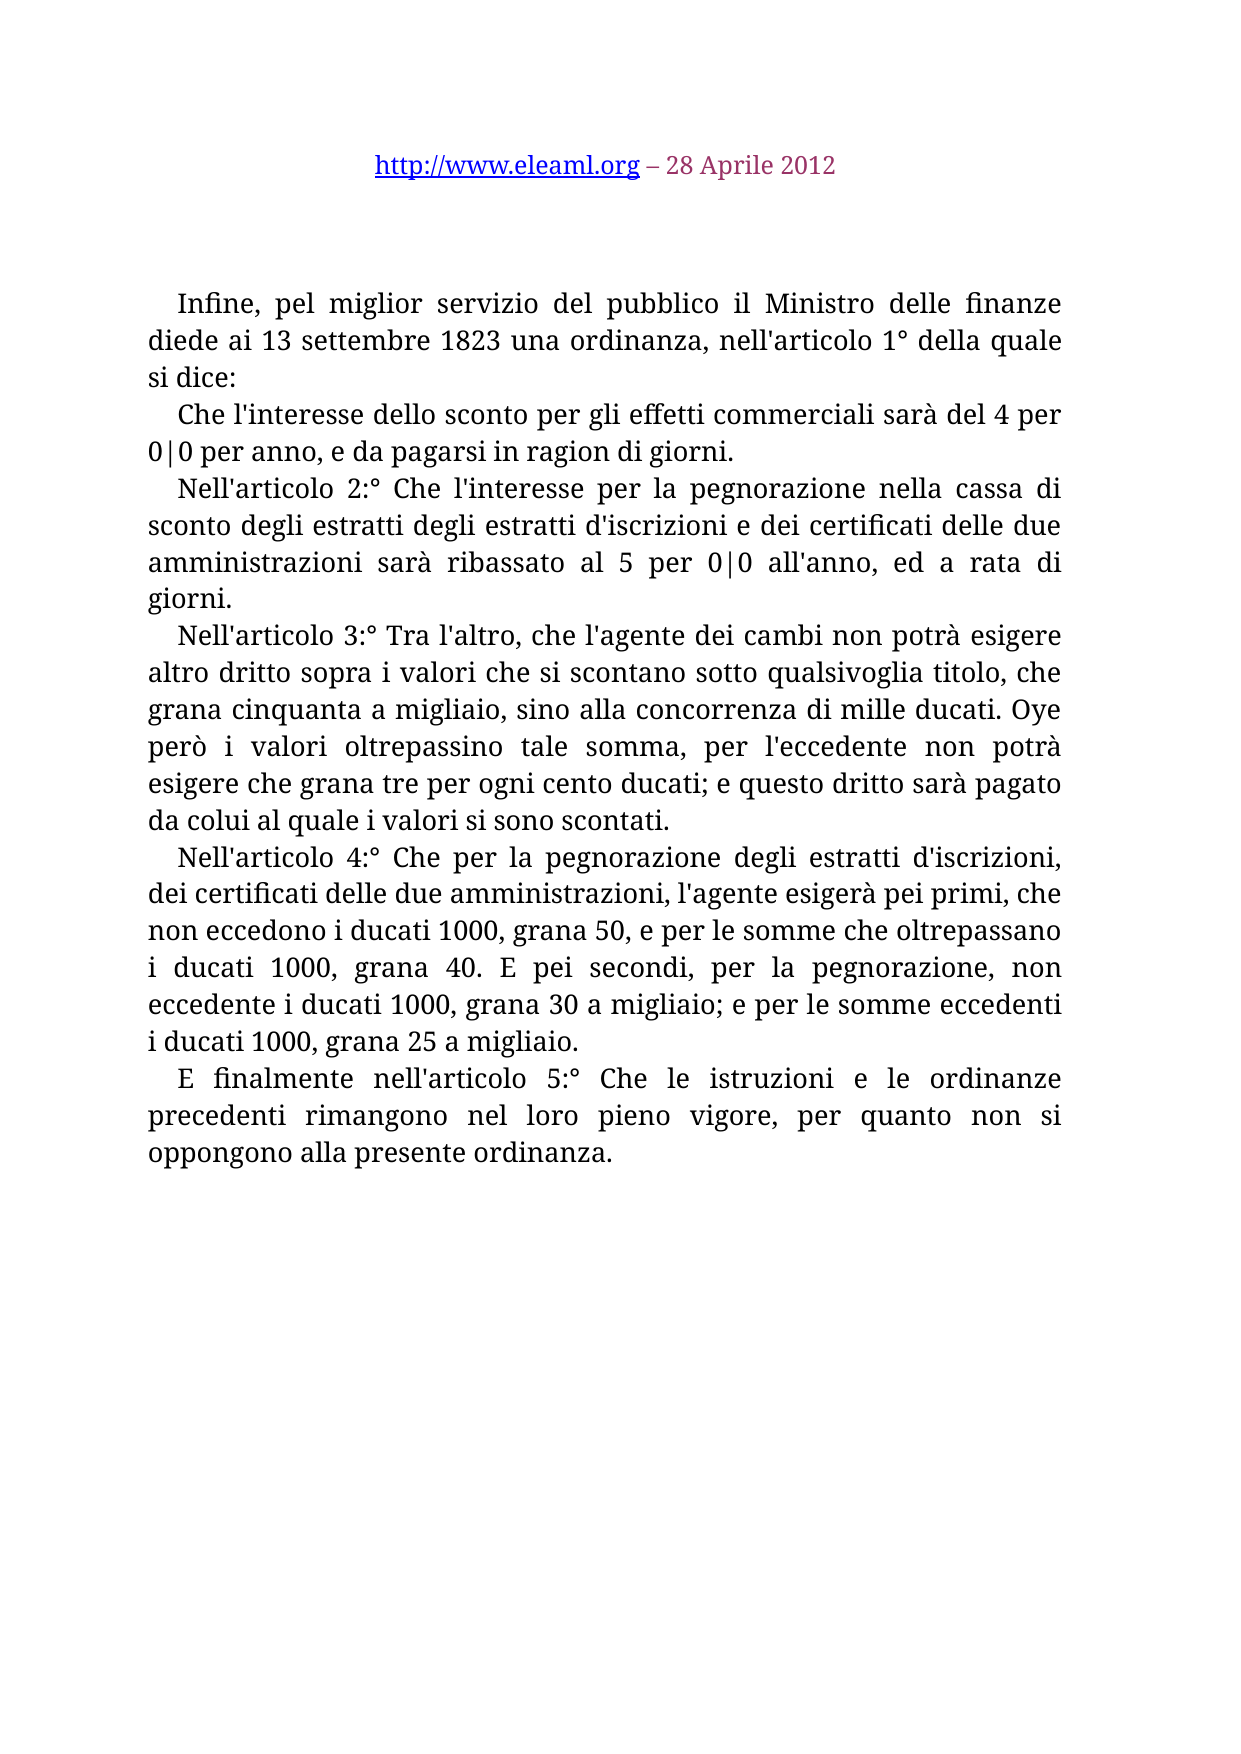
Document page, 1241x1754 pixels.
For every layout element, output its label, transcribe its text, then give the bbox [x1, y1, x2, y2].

text E finalmente nell'articolo 5:° Che le istruzioni e le ordinanze precedenti rimangono nel loro pieno vigore, per quanto non si oppongono alla presente ordinanza. [148, 1059, 1063, 1170]
text Nell'articolo 4:° Che per la pegnorazione degli estratti d'iscrizioni, dei certificati delle due amministrazioni, l'agente esigerà pei primi, che non eccedono i ducati 1000, grana 50, e per le somme che oltrepassano i ducati 1000, grana 40. E pei secondi, per la pegnorazione, non eccedente i ducati 1000, grana 30 a migliaio; e per le somme eccedenti i ducati 1000, grana 25 a migliaio. [148, 838, 1063, 1059]
text Infine, pel miglior servizio del pubblico il Ministro delle finanze diede ai 13 settembre 1823 una ordinanza, nell'articolo 1° della quale si dice: [148, 285, 1063, 396]
text Nell'articolo 3:° Tra l'altro, che l'agente dei cambi non potrà esigere altro dritto sopra i valori che si scontano sotto qualsivoglia titolo, che grana cinquanta a migliaio, sino alla concorrenza di mille ducati. Oye però i valori oltrepassino tale somma, per l'eccedente non potrà esigere che grana tre per ogni cento ducati; e questo dritto sarà pagato da colui al quale i valori si sono scontati. [148, 617, 1063, 838]
text Nell'articolo 2:° Che l'interesse per la pegnorazione nella cassa di sconto degli estratti degli estratti d'iscrizioni e dei certificati delle due amministrazioni sarà ribassato al 5 per 0|0 all'anno, ed a rata di giorni. [148, 469, 1063, 617]
text Che l'interesse dello sconto per gli effetti commerciali sarà del 4 per 0|0 per anno, e da pagarsi in ragion di giorni. [148, 396, 1063, 469]
